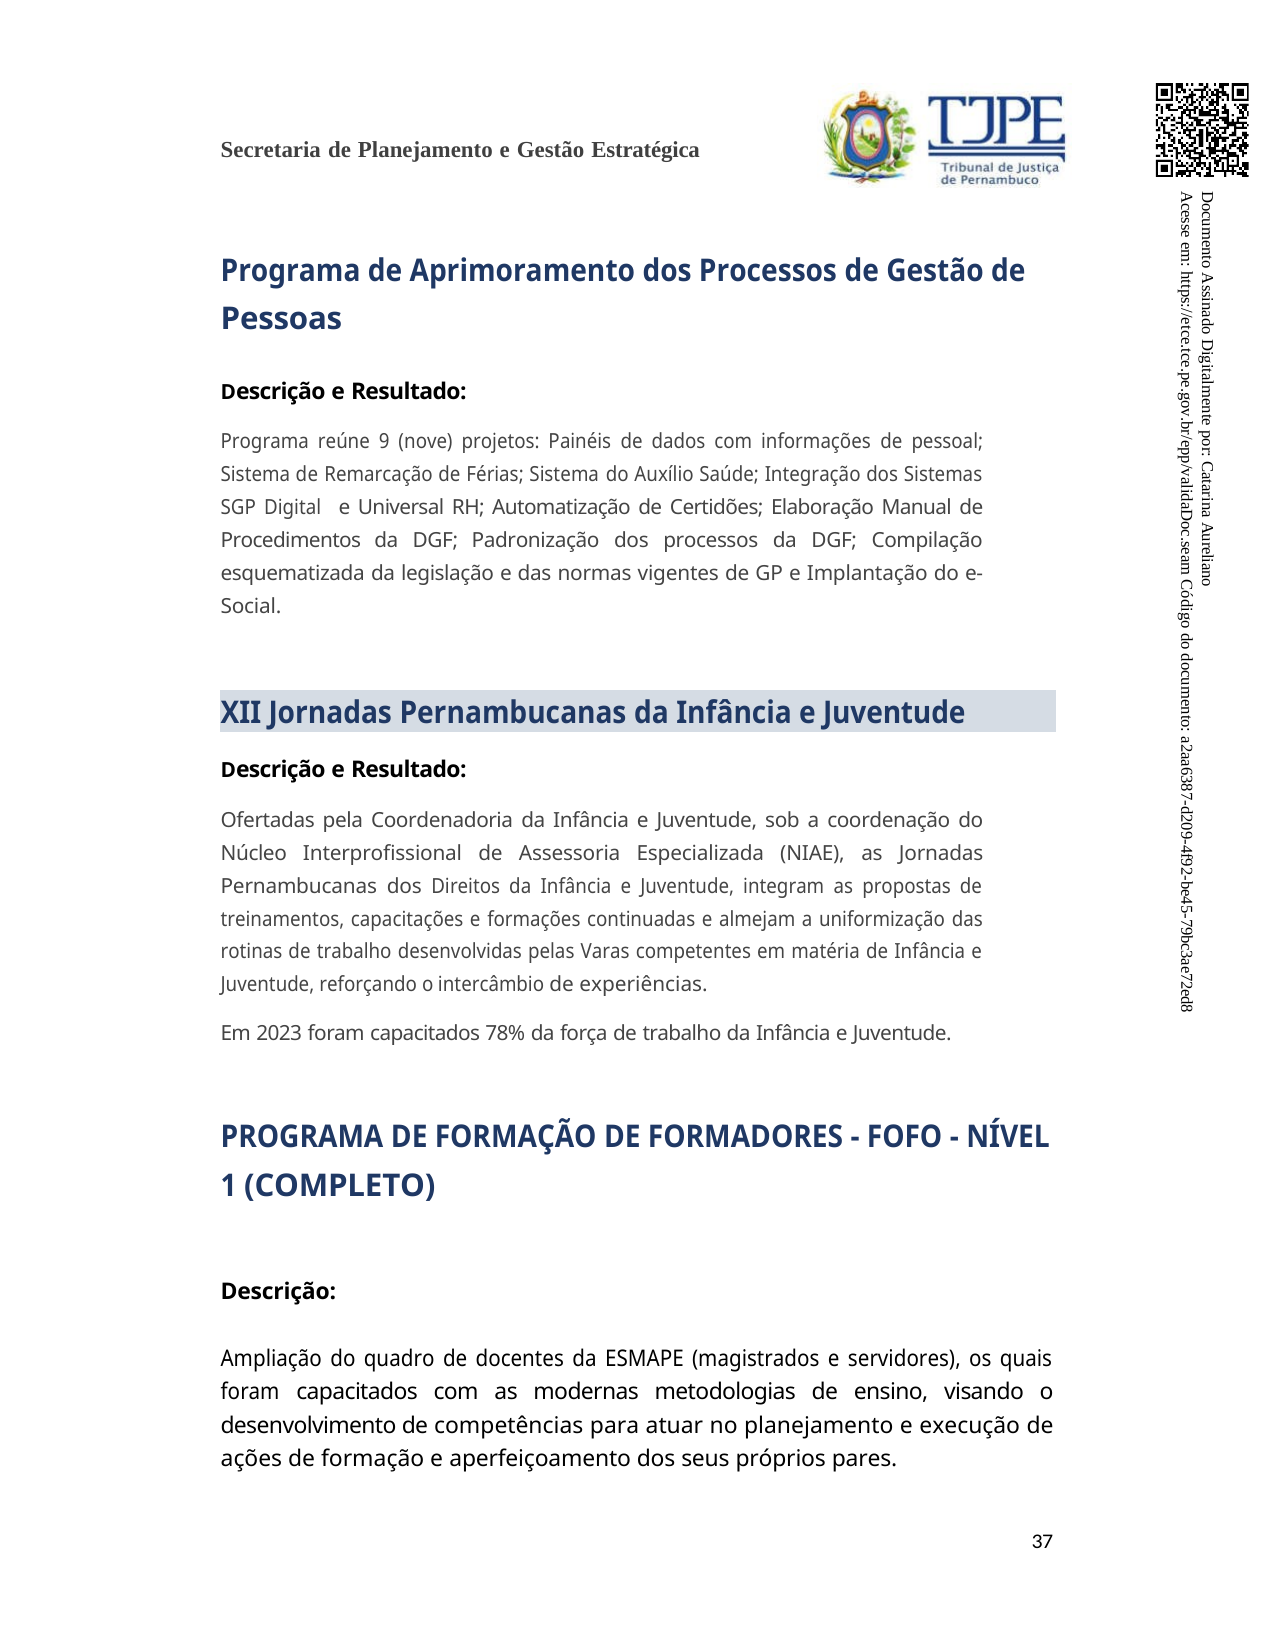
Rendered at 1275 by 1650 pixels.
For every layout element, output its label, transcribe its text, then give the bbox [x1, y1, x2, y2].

subtitle Descrição e Resultado: [220, 753, 1176, 785]
subtitle [1219, 375, 1260, 406]
text Documento Assinado Digitalmente por: Catarina Aureliano [1198, 191, 1218, 1017]
subtitle Descrição e Resultado: [220, 375, 1176, 406]
subtitle [1219, 753, 1260, 785]
text Programa reúne 9 (nove) projetos: Painéis de dados com informações de pessoal; Sistema de Remarcação de Férias; Sistema do Auxílio Saúde; Integração dos Sistemas SGP Digital e Universal RH; Automatização de Certidões; Elaboração Manual de Procedimentos da DGF; Padronização dos processos da DGF; Compilação esquematizada da legislação e das normas vigentes de GP e Implantação do e-Social. [220, 426, 983, 619]
text Acesse em: https://etce.tce.pe.gov.br/epp/validaDoc.seam Código do documento: a2aa6387-d209-4f92-be45-79bc3ae72ed8 [1178, 191, 1197, 1017]
text Em 2023 foram capacitados 78% da força de trabalho da Infância e Juventude. [220, 1018, 1260, 1047]
subtitle Descrição: [220, 1275, 1260, 1306]
text Ofertadas pela Coordenadoria da Infância e Juventude, sob a coordenação do Núcleo Interprofissional de Assessoria Especializada (NIAE), as Jornadas Pernambucanas dos Direitos da Infância e Juventude, integram as propostas de treinamentos, capacitações e formações continuadas e almejam a uniformização das rotinas de trabalho desenvolvidas pelas Varas competentes em matéria de Infância e Juventude, reforçando o intercâmbio de experiências. [220, 805, 983, 998]
text PROGRAMA DE FORMAÇÃO DE FORMADORES - FOFO - NÍVEL 1 (COMPLETO) [220, 1114, 1056, 1205]
text Programa de Aprimoramento dos Processos de Gestão de Pessoas [220, 248, 1056, 331]
subtitle [1219, 690, 1260, 732]
text Secretaria de Planejamento e Gestão Estratégica [220, 136, 802, 162]
text Ampliação do quadro de docentes da ESMAPE (magistrados e servidores), os quais foram capacitados com as modernas metodologias de ensino, visando o desenvolvimento de competências para atuar no planejamento e execução de ações de formação e aperfeiçoamento dos seus próprios pares. [220, 1342, 1054, 1473]
subtitle XII Jornadas Pernambucanas da Infância e Juventude [220, 690, 1176, 732]
